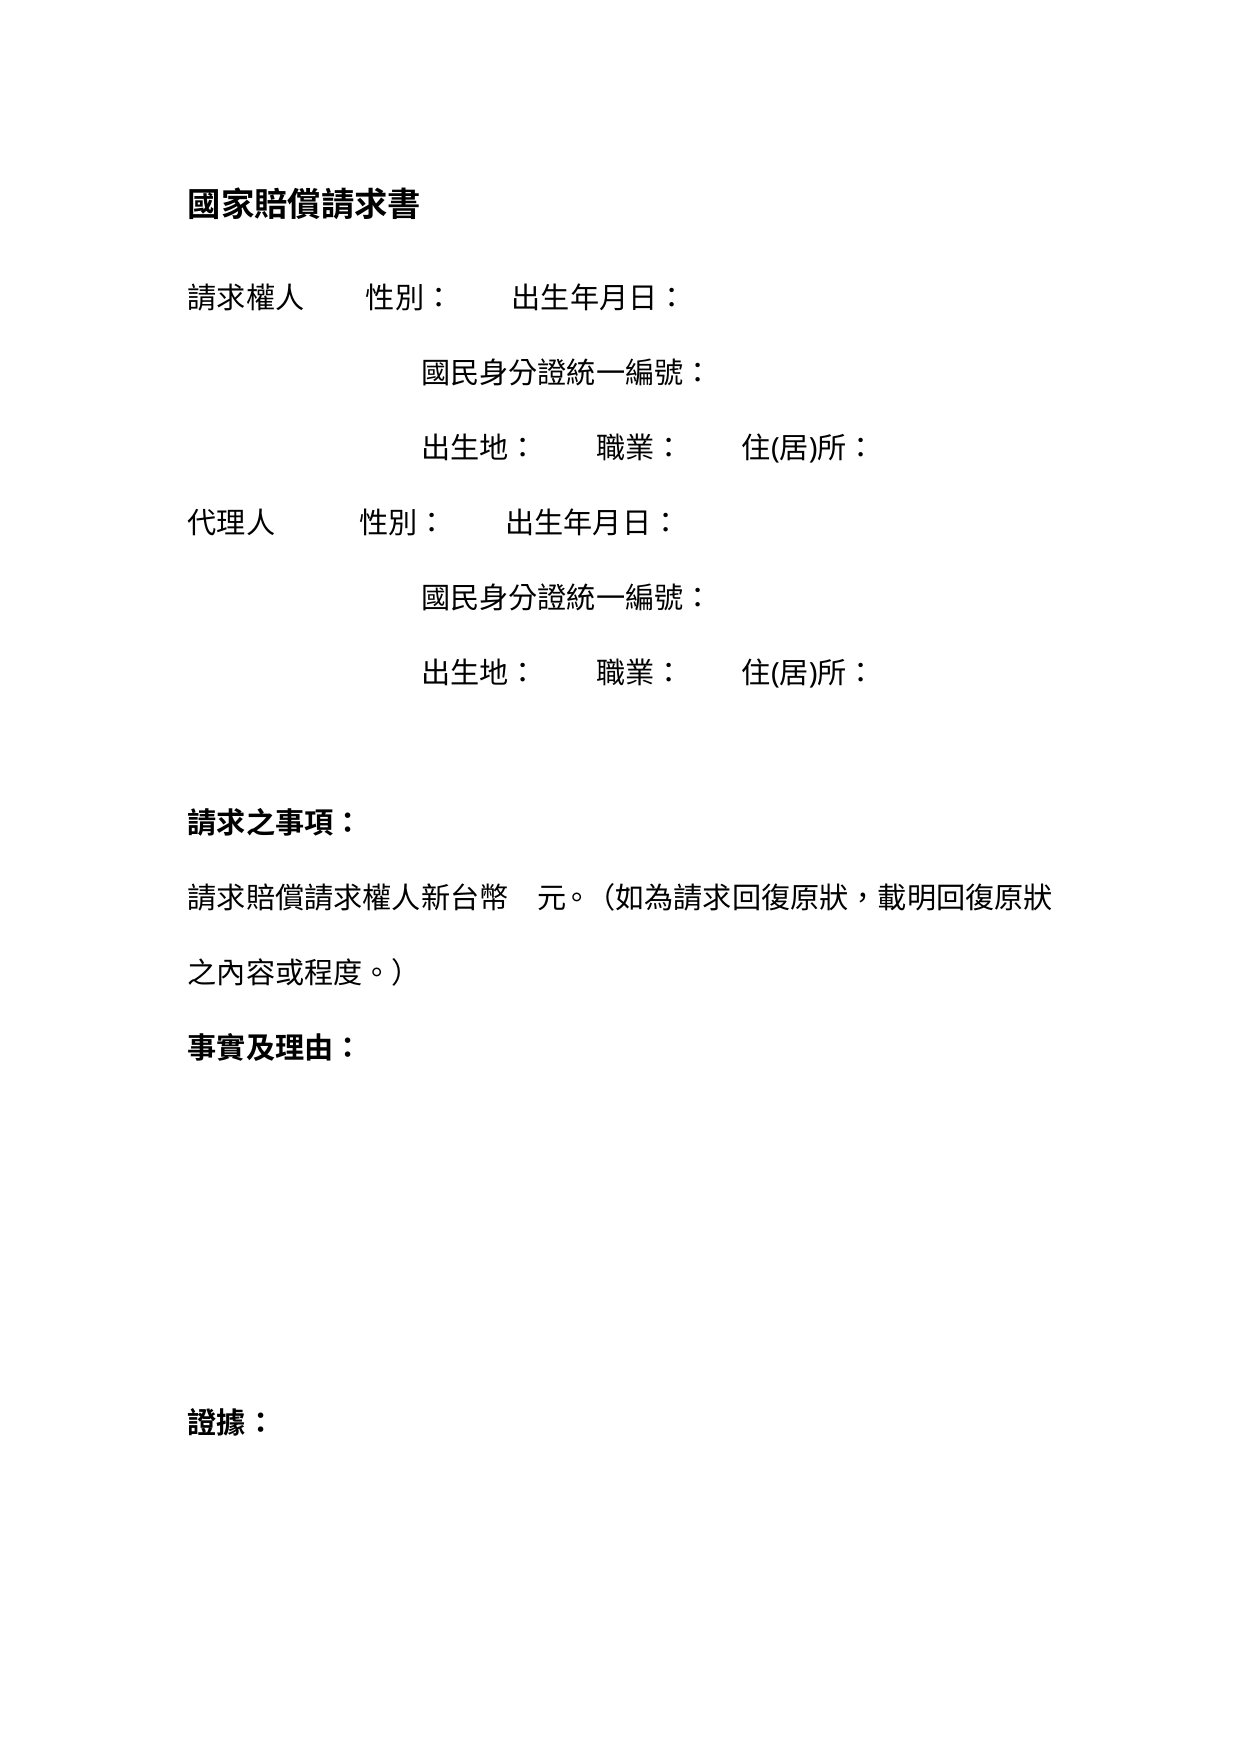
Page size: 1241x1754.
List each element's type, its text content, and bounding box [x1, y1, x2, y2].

text 國民身分證統一編號： [187, 333, 1053, 408]
text 代理人 性別： 出生年月日： [187, 483, 1053, 558]
text 事實及理由： [187, 1008, 1053, 1083]
text 國民身分證統一編號： [187, 558, 1053, 633]
text 請求之事項： [187, 783, 1053, 858]
text 國家賠償請求書 [187, 164, 1053, 239]
text 出生地： 職業： 住(居)所： [187, 408, 1053, 483]
text 證據： [187, 1383, 1053, 1458]
text 出生地： 職業： 住(居)所： [187, 633, 1053, 708]
text 請求賠償請求權人新台幣 元。（如為請求回復原狀，載明回復原狀之內容或程度。） [187, 858, 1053, 1008]
text 請求權人 性別： 出生年月日： [187, 258, 1053, 333]
